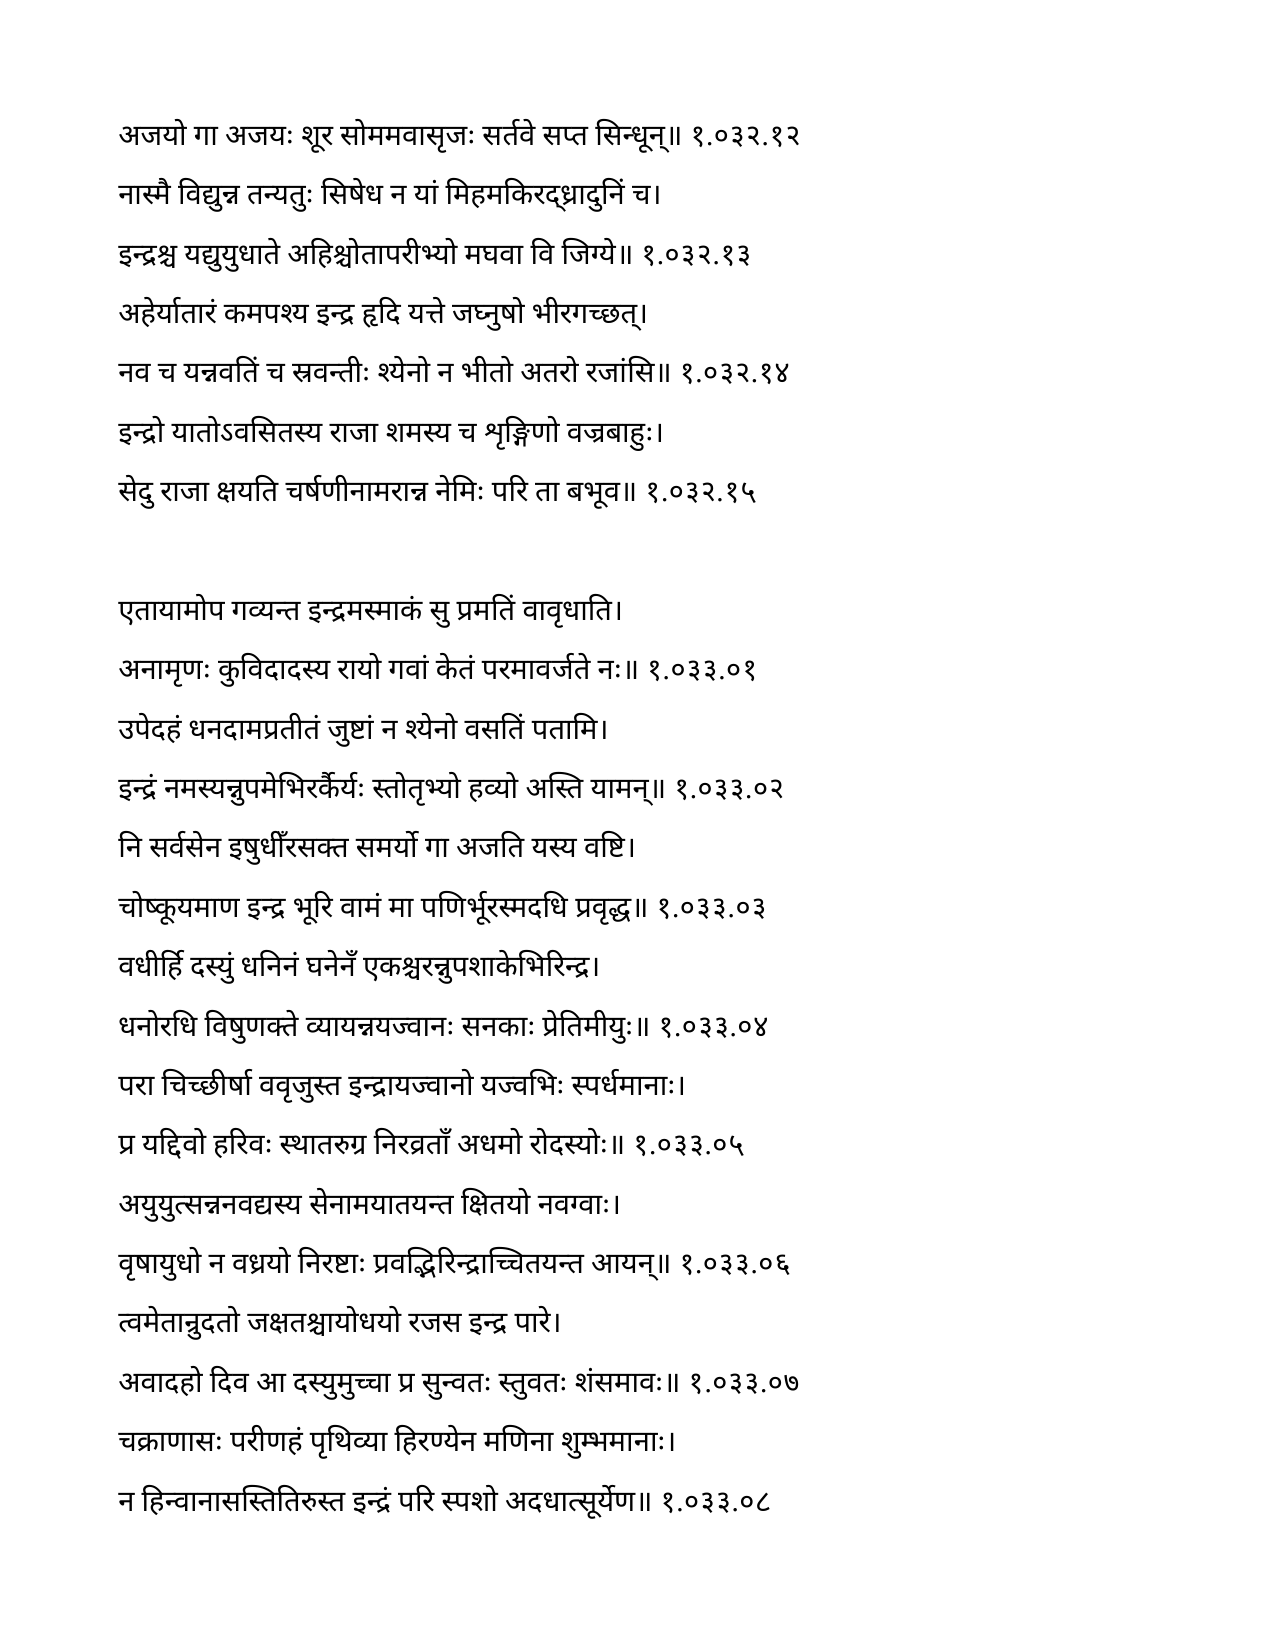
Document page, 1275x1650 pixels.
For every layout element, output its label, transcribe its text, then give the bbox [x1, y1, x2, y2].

text नास्मै विद्युन्न तन्यतुः सिषेध न यां मिहमकिरद्ध्रादुनिं च। [118, 177, 1157, 211]
text त्वमेतान्रुदतो जक्षतश्चायोधयो रजस इन्द्र पारे। [118, 1316, 198, 1339]
text अवादहो दिव आ दस्युमुच्चा प्र सुन्वतः स्तुवतः शंसमावः॥ १.०३३.०७ [118, 1365, 1157, 1398]
text इन्द्रं नमस्यन्नुपमेभिरर्कैर्यः स्तोतृभ्यो हव्यो अस्ति यामन्॥ १.०३३.०२ [118, 771, 1157, 805]
text अजयो गा अजयः शूर सोममवासृजः सर्तवे सप्त सिन्धून्॥ १.०३२.१२ [118, 118, 1157, 152]
text प्र यद्दिवो हरिवः स्थातरुग्र निरव्रताँ अधमो रोदस्योः॥ १.०३३.०५ [118, 1127, 1157, 1161]
text अनामृणः कुविदादस्य रायो गवां केतं परमावर्जते नः॥ १.०३३.०१ [118, 652, 1157, 686]
text वधीर्हि दस्युं धनिनं घनेनँ एकश्चरन्नुपशाकेभिरिन्द्र। [118, 949, 1157, 983]
text चक्राणासः परीणहं पृथिव्या हिरण्येन मणिना शुम्भमानाः। [118, 1424, 1157, 1458]
text एतायामोप गव्यन्त इन्द्रमस्माकं सु प्रमतिं वावृधाति। [118, 593, 1157, 627]
text धनोरधि विषुणक्ते व्यायन्नयज्वानः सनकाः प्रेतिमीयुः॥ १.०३३.०४ [118, 1009, 1157, 1042]
text नव च यन्नवतिं च स्रवन्तीः श्येनो न भीतो अतरो रजांसि॥ १.०३२.१४ [118, 356, 1157, 389]
text परा चिच्छीर्षा ववृजुस्त इन्द्रायज्वानो यज्वभिः स्पर्धमानाः। [118, 1068, 1157, 1102]
text नि सर्वसेन इषुधीँरसक्त समर्यो गा अजति यस्य वष्टि। [118, 831, 1157, 864]
text उपेदहं धनदामप्रतीतं जुष्टां न श्येनो वसतिं पतामि। [118, 712, 1157, 745]
text चोष्कूयमाण इन्द्र भूरि वामं मा पणिर्भूरस्मदधि प्रवृद्ध॥ १.०३३.०३ [118, 890, 1157, 923]
text सेदु राजा क्षयति चर्षणीनामरान्न नेमिः परि ता बभूव॥ १.०३२.१५ [118, 474, 1157, 508]
text इन्द्रश्च यद्युयुधाते अहिश्चोतापरीभ्यो मघवा वि जिग्ये॥ १.०३२.१३ [118, 237, 1157, 270]
text इन्द्रो यातोऽवसितस्य राजा शमस्य च शृङ्गिणो वज्रबाहुः। [118, 415, 1157, 448]
text त्वमेतान्रुदतो जक्षतश्चायोधयो रजस इन्द्र पारे। [198, 1306, 1157, 1339]
text न हिन्वानासस्तितिरुस्त इन्द्रं परि स्पशो अदधात्सूर्येण॥ १.०३३.०८ [118, 1484, 1157, 1517]
text वृषायुधो न वध्रयो निरष्टाः प्रवद्भिरिन्द्राच्चितयन्त आयन्॥ १.०३३.०६ [118, 1246, 1157, 1280]
text अहेर्यातारं कमपश्य इन्द्र हृदि यत्ते जघ्नुषो भीरगच्छत्। [118, 296, 1157, 330]
text अयुयुत्सन्ननवद्यस्य सेनामयातयन्त क्षितयो नवग्वाः। [118, 1187, 1157, 1220]
